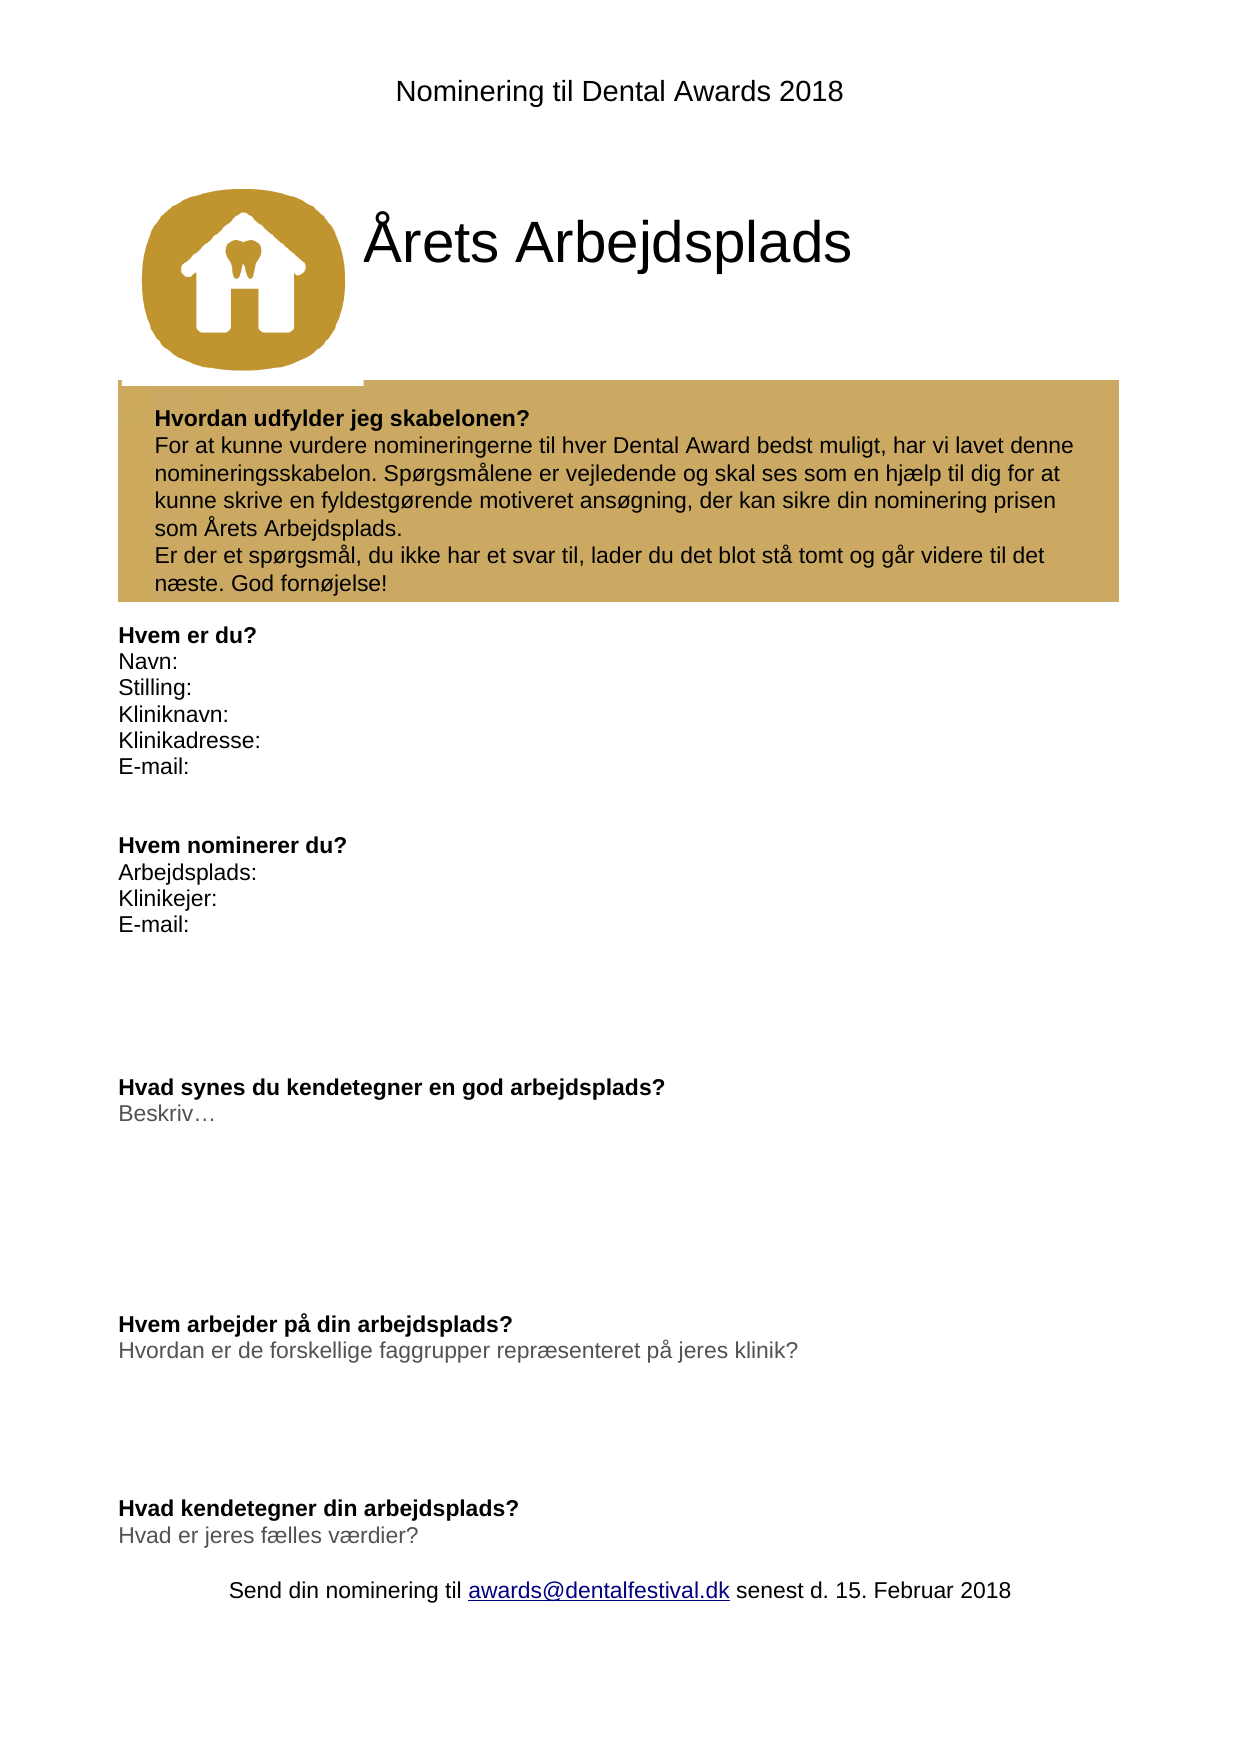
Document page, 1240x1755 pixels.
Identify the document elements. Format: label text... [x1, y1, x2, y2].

text Navn: Stilling: [118, 648, 1121, 701]
text Hvem nominerer du? Arbejdsplads: [118, 832, 1121, 885]
text Hvem arbejder på din arbejdsplads? [118, 1311, 1121, 1337]
text E-mail: [118, 753, 1121, 780]
text Beskriv… [118, 1100, 1121, 1126]
text Klinikejer: [118, 885, 1121, 911]
text Klinikadresse: [118, 727, 1121, 753]
text Hvad synes du kendetegner en god arbejdsplads? [118, 1074, 1121, 1100]
text Hvem er du? [118, 437, 1121, 648]
text Hvordan er de forskellige faggrupper repræsenteret på jeres klinik? [118, 1337, 1121, 1364]
text Hvad kendetegner din arbejdsplads? [118, 1495, 1121, 1522]
text Årets Arbejdsplads [364, 208, 1121, 275]
text Hvad er jeres fælles værdier? [118, 1522, 1121, 1548]
text Kliniknavn: [118, 701, 1121, 727]
text E-mail: [118, 911, 1121, 995]
